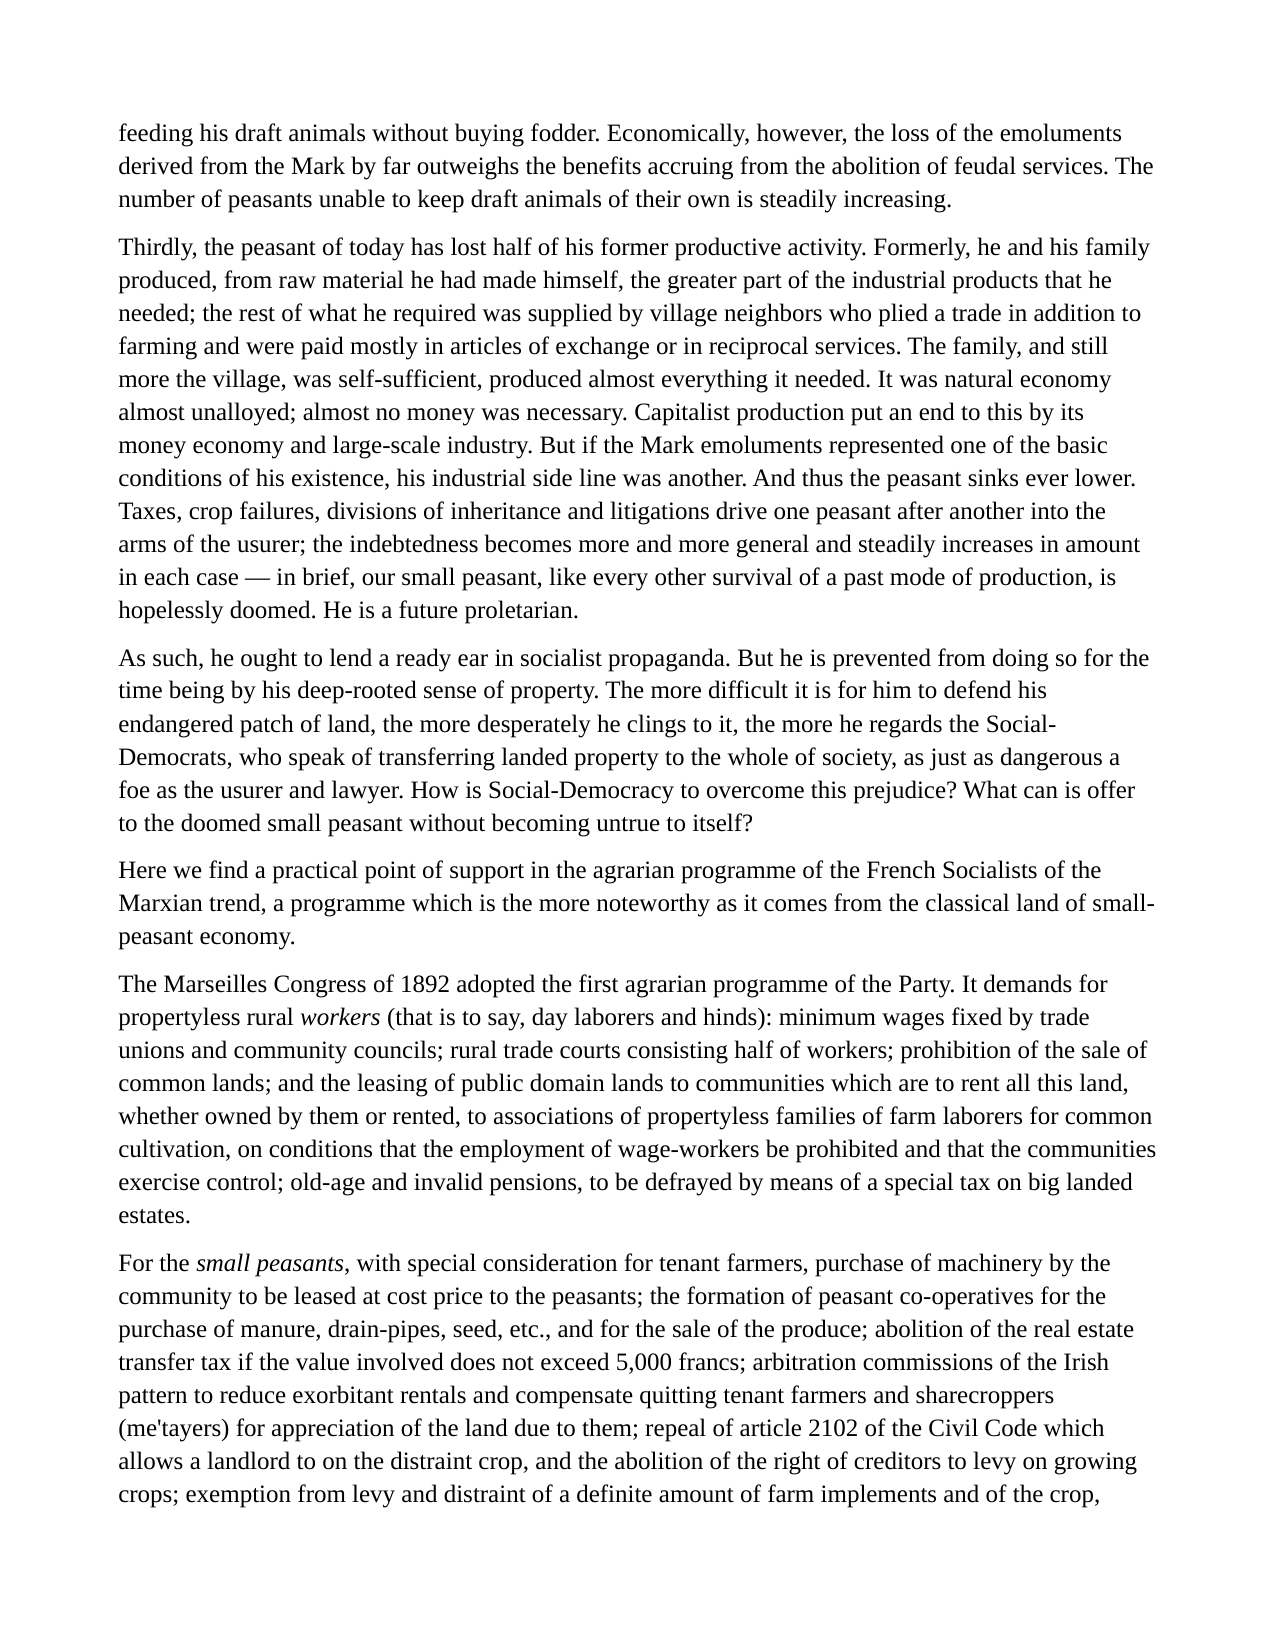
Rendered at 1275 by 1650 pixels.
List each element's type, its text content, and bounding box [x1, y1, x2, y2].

text The Marseilles Congress of 1892 adopted the first agrarian programme of the Party. It demands for propertyless rural workers (that is to say, day laborers and hinds): minimum wages fixed by trade unions and community councils; rural trade courts consisting half of workers; prohibition of the sale of common lands; and the leasing of public domain lands to communities which are to rent all this land, whether owned by them or rented, to associations of propertyless families of farm laborers for common cultivation, on conditions that the employment of wage-workers be prohibited and that the communities exercise control; old-age and invalid pensions, to be defrayed by means of a special tax on big landed estates. [118, 969, 1157, 1229]
text Thirdly, the peasant of today has lost half of his former productive activity. Formerly, he and his family produced, from raw material he had made himself, the greater part of the industrial products that he needed; the rest of what he required was supplied by village neighbors who plied a trade in addition to farming and were paid mostly in articles of exchange or in reciprocal services. The family, and still more the village, was self-sufficient, produced almost everything it needed. It was natural economy almost unalloyed; almost no money was necessary. Capitalist production put an end to this by its money economy and large-scale industry. But if the Mark emoluments represented one of the basic conditions of his existence, his industrial side line was another. And thus the peasant sinks ever lower. Taxes, crop failures, divisions of inheritance and litigations drive one peasant after another into the arms of the usurer; the indebtedness becomes more and more general and steadily increases in amount in each case — in brief, our small peasant, like every other survival of a past mode of production, is hopelessly doomed. He is a future proletarian. [118, 232, 1157, 624]
text For the small peasants, with special consideration for tenant farmers, purchase of machinery by the community to be leased at cost price to the peasants; the formation of peasant co-operatives for the purchase of manure, drain-pipes, seed, etc., and for the sale of the produce; abolition of the real estate transfer tax if the value involved does not exceed 5,000 francs; arbitration commissions of the Irish pattern to reduce exorbitant rentals and compensate quitting tenant farmers and sharecroppers (me'tayers) for appreciation of the land due to them; repeal of article 2102 of the Civil Code which allows a landlord to on the distraint crop, and the abolition of the right of creditors to levy on growing crops; exemption from levy and distraint of a definite amount of farm implements and of the crop, [118, 1248, 1157, 1508]
text Here we find a practical point of support in the agrarian programme of the French Socialists of the Marxian trend, a programme which is the more noteworthy as it comes from the classical land of small-peasant economy. [118, 855, 1157, 950]
text feeding his draft animals without buying fodder. Economically, however, the loss of the emoluments derived from the Mark by far outweighs the benefits accruing from the abolition of feudal services. The number of peasants unable to keep draft animals of their own is steadily increasing. [118, 118, 1157, 213]
text As such, he ought to lend a ready ear in socialist propaganda. But he is prevented from doing so for the time being by his deep-rooted sense of property. The more difficult it is for him to defend his endangered patch of land, the more desperately he clings to it, the more he regards the Social-Democrats, who speak of transferring landed property to the whole of society, as just as dangerous a foe as the usurer and lawyer. How is Social-Democracy to overcome this prejudice? What can is offer to the doomed small peasant without becoming untrue to itself? [118, 643, 1157, 836]
